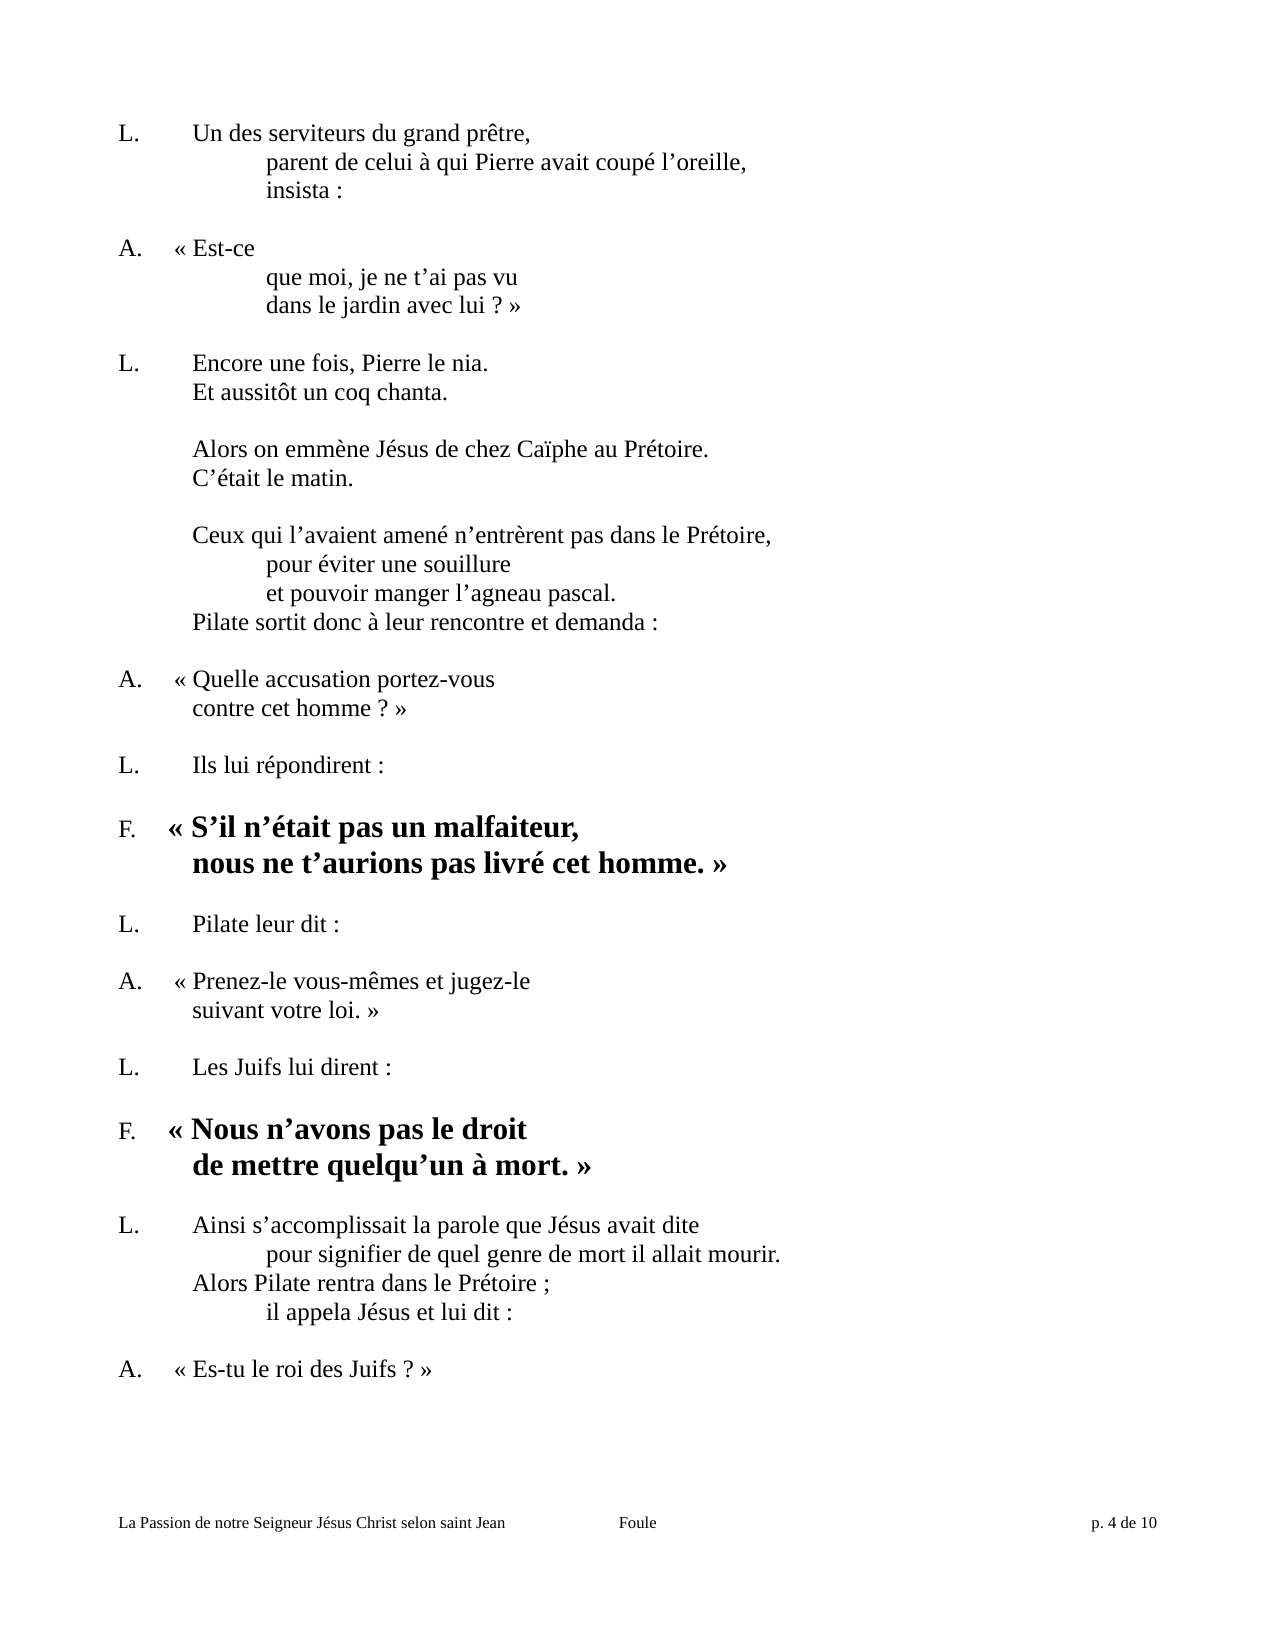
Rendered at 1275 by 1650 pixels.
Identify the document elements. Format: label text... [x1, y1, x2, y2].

text A. « Es-tu le roi des Juifs ? » [118, 1354, 1157, 1383]
text pour éviter une souillure [118, 549, 1157, 578]
text L. Encore une fois, Pierre le nia. [118, 348, 1157, 377]
text L. Pilate leur dit : [118, 909, 1157, 937]
text nous ne t’aurions pas livré cet homme. » [118, 844, 1157, 880]
text L. Les Juifs lui dirent : [118, 1052, 1157, 1081]
text parent de celui à qui Pierre avait coupé l’oreille, [118, 147, 1157, 176]
text Ceux qui l’avaient amené n’entrèrent pas dans le Prétoire, [118, 521, 1157, 549]
text F. « Nous n’avons pas le droit [118, 1110, 1157, 1146]
text L. Ils lui répondirent : [118, 751, 1157, 779]
text insista : [118, 176, 1157, 204]
text que moi, je ne t’ai pas vu [118, 262, 1157, 291]
text A. « Prenez-le vous-mêmes et jugez-le [118, 966, 1157, 995]
text dans le jardin avec lui ? » [118, 291, 1157, 319]
text de mettre quelqu’un à mort. » [118, 1146, 1157, 1182]
text contre cet homme ? » [118, 693, 1157, 722]
text A. « Est-ce [118, 233, 1157, 262]
text suivant votre loi. » [118, 995, 1157, 1024]
text L. Ainsi s’accomplissait la parole que Jésus avait dite [118, 1211, 1157, 1239]
text L. Un des serviteurs du grand prêtre, [118, 118, 1157, 147]
text Et aussitôt un coq chanta. [118, 377, 1157, 406]
text Alors on emmène Jésus de chez Caïphe au Prétoire. [118, 434, 1157, 463]
text pour signifier de quel genre de mort il allait mourir. [118, 1239, 1157, 1268]
text et pouvoir manger l’agneau pascal. [118, 578, 1157, 607]
text F. « S’il n’était pas un malfaiteur, [118, 808, 1157, 844]
text Pilate sortit donc à leur rencontre et demanda : [118, 607, 1157, 636]
text C’était le matin. [118, 463, 1157, 492]
text Alors Pilate rentra dans le Prétoire ; [118, 1268, 1157, 1297]
text il appela Jésus et lui dit : [118, 1297, 1157, 1326]
text A. « Quelle accusation portez-vous [118, 664, 1157, 693]
